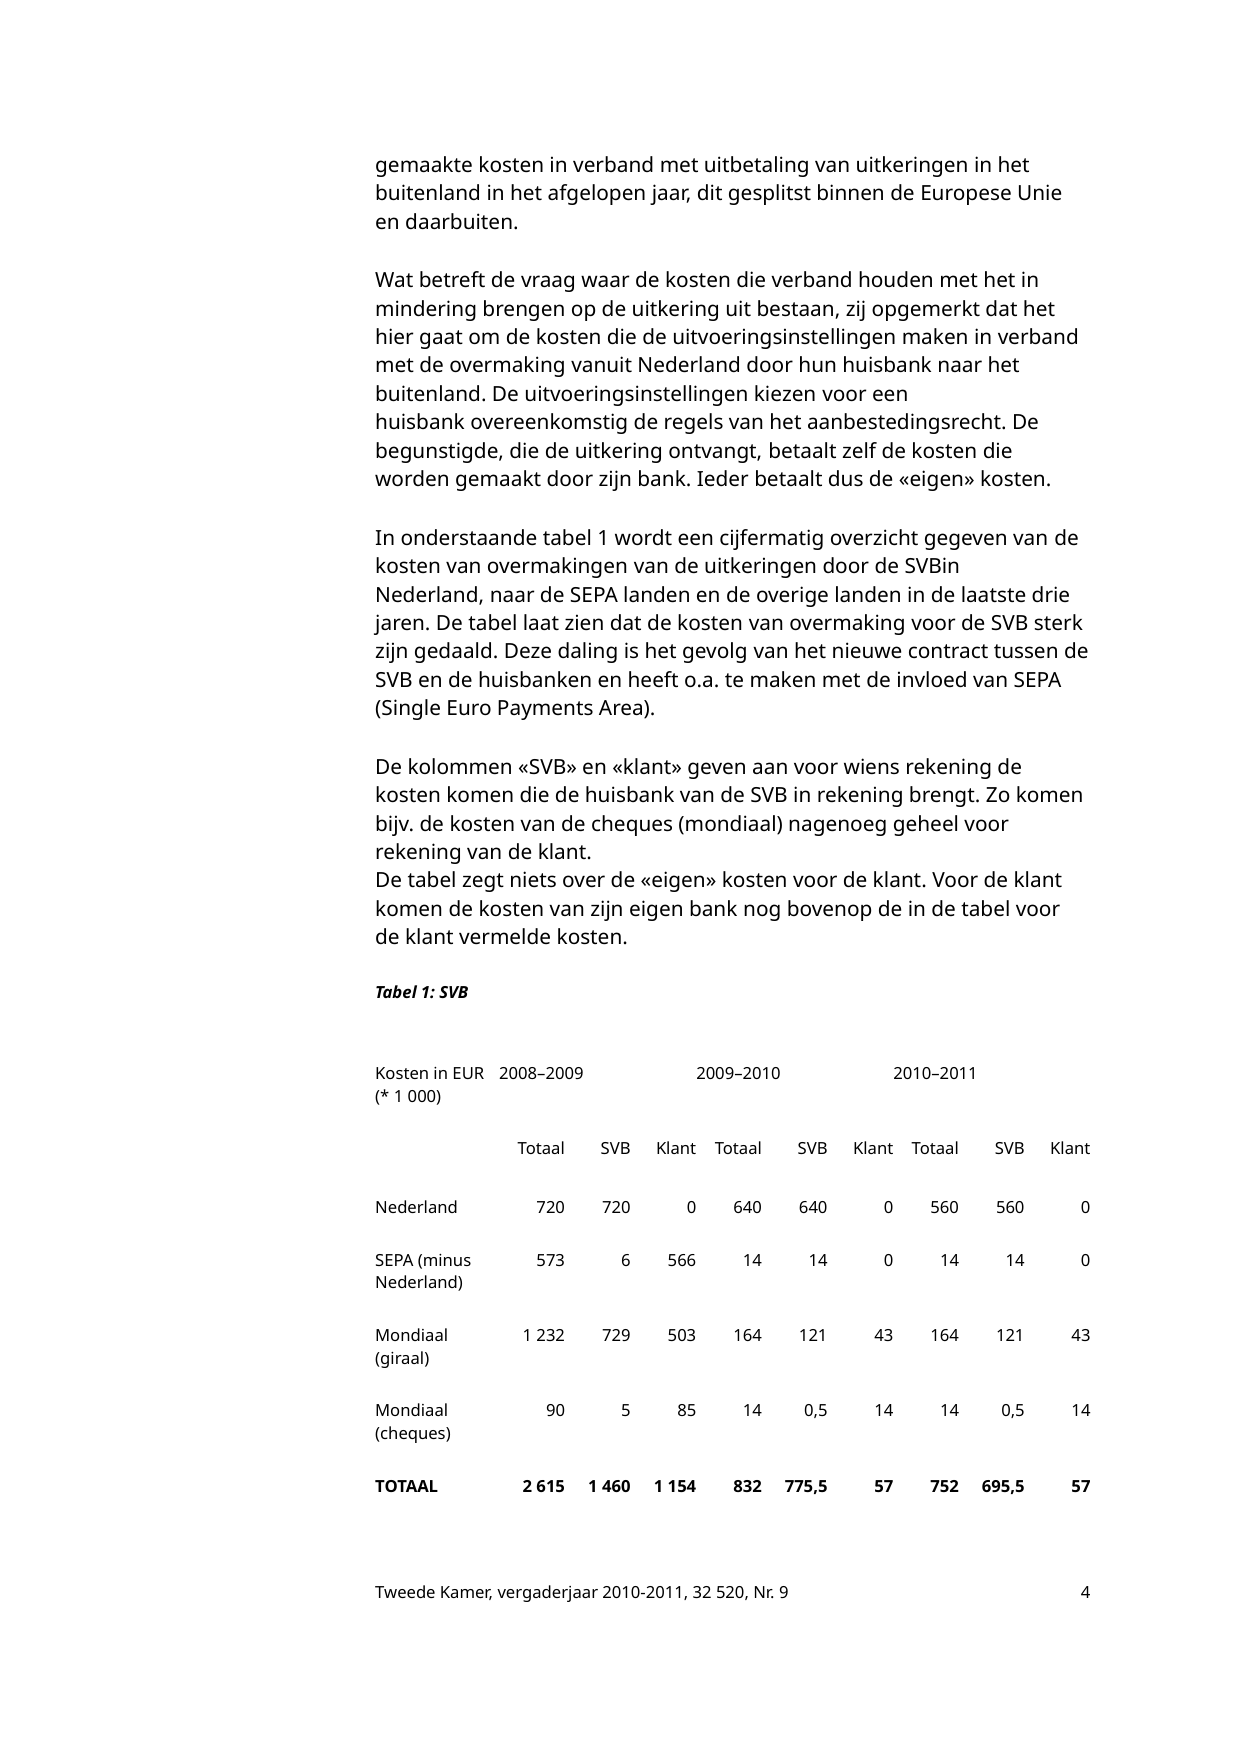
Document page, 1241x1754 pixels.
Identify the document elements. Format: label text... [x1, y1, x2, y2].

text gemaakte kosten in verband met uitbetaling van uitkeringen in het buitenland in het afgelopen jaar, dit gesplitst binnen de Europese Unie en daarbuiten. [375, 150, 1090, 235]
table_cell 0 [827, 1195, 893, 1248]
table_cell 1 154 [630, 1474, 696, 1527]
table_cell 14 [959, 1248, 1024, 1323]
table_cell 560 [959, 1195, 1024, 1248]
table_cell 503 [630, 1324, 696, 1399]
text De kolommen «SVB» en «klant» geven aan voor wiens rekening de kosten komen die de huisbank van de SVB in rekening brengt. Zo komen bijv. de kosten van de cheques (mondiaal) nagenoeg geheel voor rekening van de klant. [375, 752, 1090, 866]
table_cell 0,5 [959, 1399, 1024, 1474]
table_cell 832 [696, 1474, 762, 1527]
table_cell 14 [696, 1399, 762, 1474]
table_cell 752 [893, 1474, 959, 1527]
table_cell 14 [762, 1248, 827, 1323]
table_cell Klant [827, 1137, 893, 1195]
table_cell 720 [499, 1195, 565, 1248]
table_header Kosten in EUR (* 1 000) [375, 1062, 499, 1137]
table_cell 85 [630, 1399, 696, 1474]
table_cell 6 [565, 1248, 630, 1323]
table_cell 2 615 [499, 1474, 565, 1527]
text In onderstaande tabel 1 wordt een cijfermatig overzicht gegeven van de kosten van overmakingen van de uitkeringen door de SVBin Nederland, naar de SEPA landen en de overige landen in de laatste drie jaren. De tabel laat zien dat de kosten van overmaking voor de SVB sterk zijn gedaald. Deze daling is het gevolg van het nieuwe contract tussen de SVB en de huisbanken en heeft o.a. te maken met de invloed van SEPA (Single Euro Payments Area). [375, 523, 1090, 722]
table_cell 720 [565, 1195, 630, 1248]
table_cell Klant [1024, 1137, 1090, 1195]
table_cell 573 [499, 1248, 565, 1323]
table_cell Totaal [499, 1137, 565, 1195]
table_cell 121 [959, 1324, 1024, 1399]
table_cell 14 [893, 1399, 959, 1474]
table_cell SVB [959, 1137, 1024, 1195]
table_cell 43 [1024, 1324, 1090, 1399]
table_cell 121 [762, 1324, 827, 1399]
table_cell 164 [696, 1324, 762, 1399]
table_cell 14 [1024, 1399, 1090, 1474]
table_cell SEPA (minus Nederland) [375, 1248, 499, 1323]
table_cell 0 [630, 1195, 696, 1248]
table_cell 1 460 [565, 1474, 630, 1527]
table_cell 0 [1024, 1248, 1090, 1323]
table_cell 43 [827, 1324, 893, 1399]
table_cell SVB [565, 1137, 630, 1195]
table_cell 14 [696, 1248, 762, 1323]
table_cell 695,5 [959, 1474, 1024, 1527]
table_cell Klant [630, 1137, 696, 1195]
table_cell Totaal [893, 1137, 959, 1195]
table_cell Mondiaal (cheques) [375, 1399, 499, 1474]
table_header 2009–2010 [696, 1062, 893, 1137]
table_cell 640 [762, 1195, 827, 1248]
table_cell 14 [893, 1248, 959, 1323]
table_cell 14 [827, 1399, 893, 1474]
table_cell Nederland [375, 1195, 499, 1248]
table_cell 57 [1024, 1474, 1090, 1527]
text De tabel zegt niets over de «eigen» kosten voor de klant. Voor de klant komen de kosten van zijn eigen bank nog bovenop de in de tabel voor de klant vermelde kosten. [375, 866, 1090, 951]
table_cell 560 [893, 1195, 959, 1248]
table_cell Totaal [696, 1137, 762, 1195]
table_cell 0 [827, 1248, 893, 1323]
table_cell 640 [696, 1195, 762, 1248]
table_cell 0 [1024, 1195, 1090, 1248]
table_cell 729 [565, 1324, 630, 1399]
table_cell 164 [893, 1324, 959, 1399]
text Wat betreft de vraag waar de kosten die verband houden met het in mindering brengen op de uitkering uit bestaan, zij opgemerkt dat het hier gaat om de kosten die de uitvoeringsinstellingen maken in verband met de overmaking vanuit Nederland door hun huisbank naar het buitenland. De uitvoeringsinstellingen kiezen voor een huisbank overeenkomstig de regels van het aanbestedingsrecht. De begunstigde, die de uitkering ontvangt, betaalt zelf de kosten die worden gemaakt door zijn bank. Ieder betaalt dus de «eigen» kosten. [375, 265, 1090, 493]
table_cell 1 232 [499, 1324, 565, 1399]
table_cell 775,5 [762, 1474, 827, 1527]
table_cell SVB [762, 1137, 827, 1195]
table_cell 90 [499, 1399, 565, 1474]
table_header 2010–2011 [893, 1062, 1090, 1137]
table_cell TOTAAL [375, 1474, 499, 1527]
table_cell 566 [630, 1248, 696, 1323]
table_cell 5 [565, 1399, 630, 1474]
table_cell 57 [827, 1474, 893, 1527]
table_cell [375, 1137, 499, 1195]
text Tabel 1: SVB [375, 981, 1090, 1004]
table_header 2008–2009 [499, 1062, 696, 1137]
table_cell 0,5 [762, 1399, 827, 1474]
table_cell Mondiaal (giraal) [375, 1324, 499, 1399]
